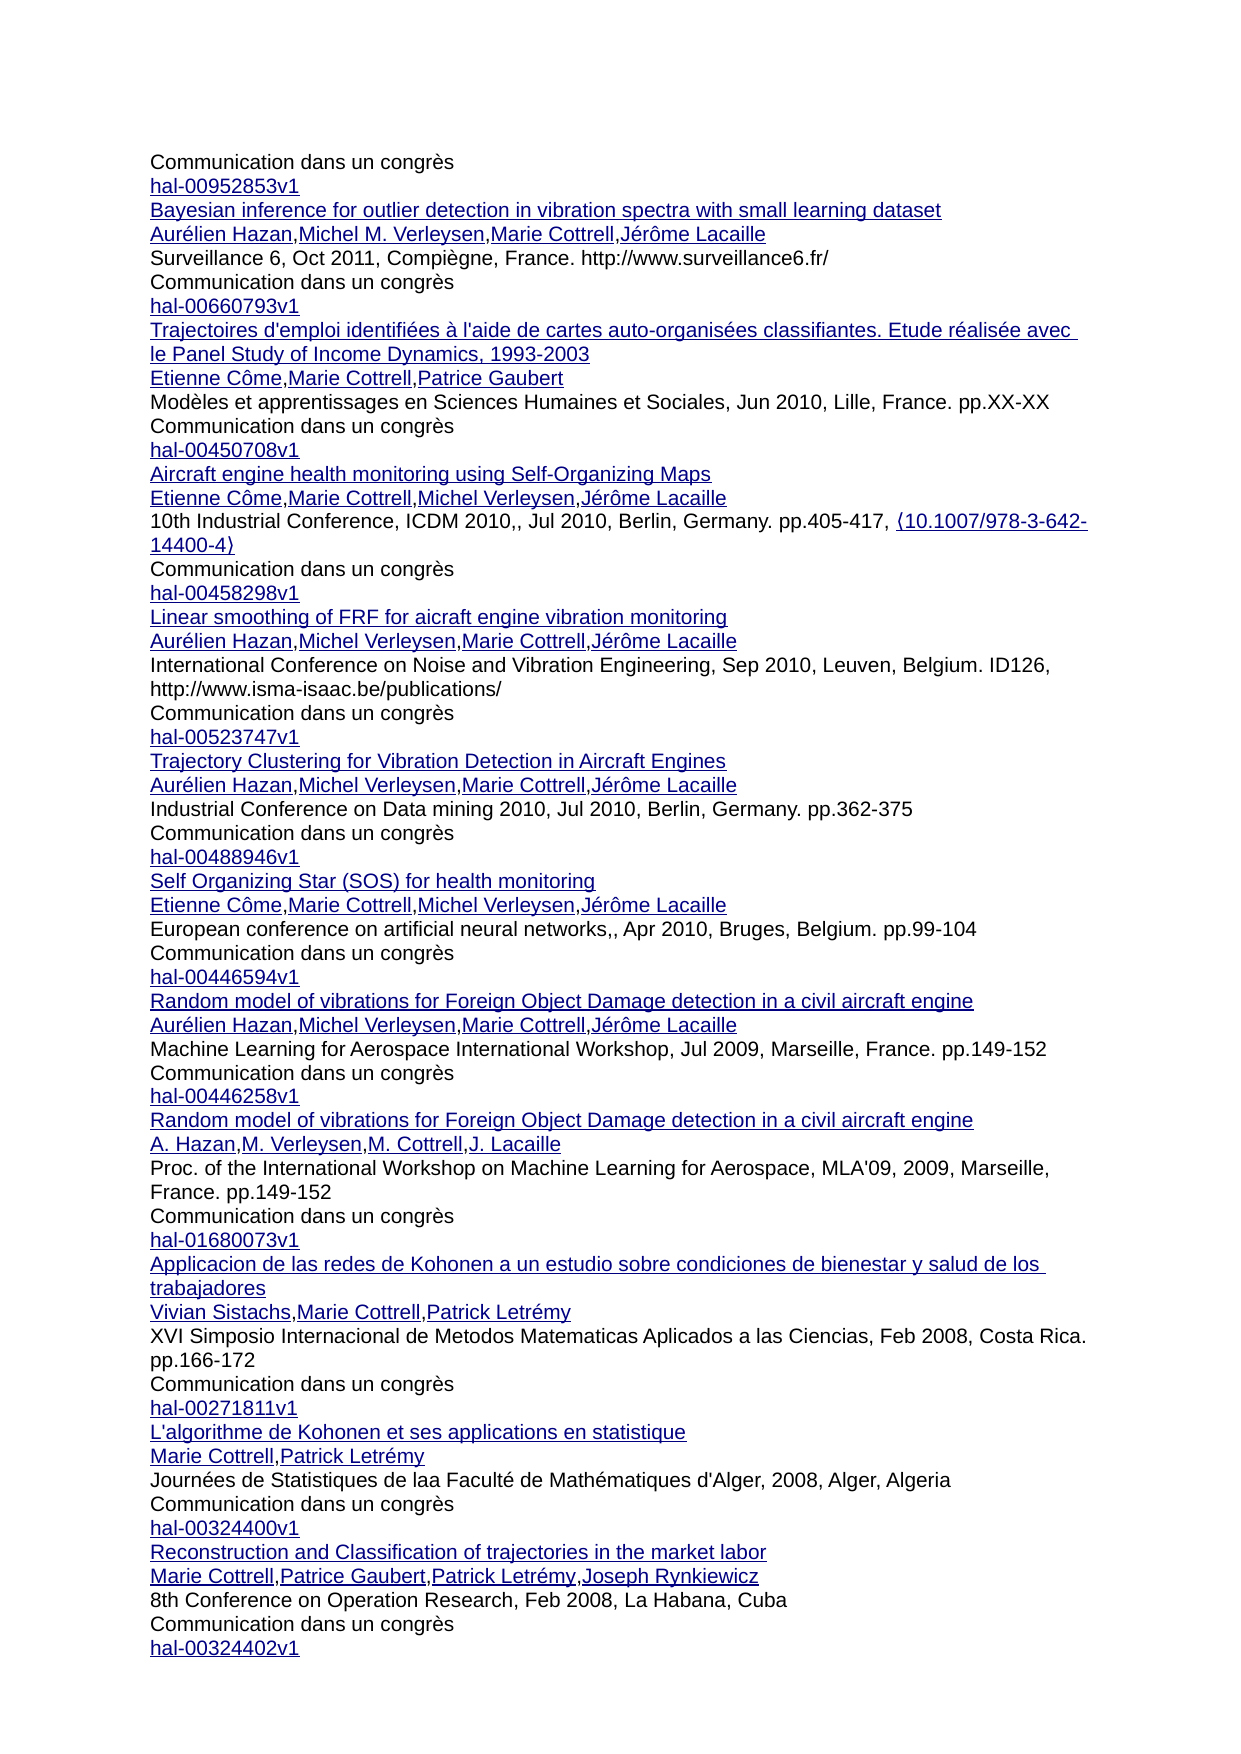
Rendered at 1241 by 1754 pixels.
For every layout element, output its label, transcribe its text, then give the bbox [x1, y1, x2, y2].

table_cell Communication dans un congrès hal-00952853v1 [150, 150, 1090, 198]
table_cell Random model of vibrations for Foreign Object Damage detection in a civil aircraft engine Aurélien Hazan,Michel Verleysen,Marie Cottrell,Jérôme Lacaille Machine Learning for Aerospace International Workshop, Jul 2009, Marseille, France. pp.149-152 Communication dans un congrès hal-00446258v1 [150, 989, 1090, 1108]
table_cell Aircraft engine health monitoring using Self-Organizing Maps Etienne Côme,Marie Cottrell,Michel Verleysen,Jérôme Lacaille 10th Industrial Conference, ICDM 2010,, Jul 2010, Berlin, Germany. pp.405-417, ⟨10.1007/978-3-642-14400-4⟩ Communication dans un congrès hal-00458298v1 [150, 461, 1090, 605]
table_cell L'algorithme de Kohonen et ses applications en statistique Marie Cottrell,Patrick Letrémy Journées de Statistiques de laa Faculté de Mathématiques d'Alger, 2008, Alger, Algeria Communication dans un congrès hal-00324400v1 [150, 1420, 1090, 1539]
table_cell Trajectoires d'emploi identifiées à l'aide de cartes auto-organisées classifiantes. Etude réalisée avec le Panel Study of Income Dynamics, 1993-2003 Etienne Côme,Marie Cottrell,Patrice Gaubert Modèles et apprentissages en Sciences Humaines et Sociales, Jun 2010, Lille, France. pp.XX-XX Communication dans un congrès hal-00450708v1 [150, 318, 1090, 461]
table_cell Applicacion de las redes de Kohonen a un estudio sobre condiciones de bienestar y salud de los trabajadores Vivian Sistachs,Marie Cottrell,Patrick Letrémy XVI Simposio Internacional de Metodos Matematicas Aplicados a las Ciencias, Feb 2008, Costa Rica. pp.166-172 Communication dans un congrès hal-00271811v1 [150, 1252, 1090, 1420]
table_cell Reconstruction and Classification of trajectories in the market labor Marie Cottrell,Patrice Gaubert,Patrick Letrémy,Joseph Rynkiewicz 8th Conference on Operation Research, Feb 2008, La Habana, Cuba Communication dans un congrès hal-00324402v1 [150, 1540, 1090, 1659]
table_cell Random model of vibrations for Foreign Object Damage detection in a civil aircraft engine A. Hazan,M. Verleysen,M. Cottrell,J. Lacaille Proc. of the International Workshop on Machine Learning for Aerospace, MLA'09, 2009, Marseille, France. pp.149-152 Communication dans un congrès hal-01680073v1 [150, 1108, 1090, 1252]
table_cell Bayesian inference for outlier detection in vibration spectra with small learning dataset Aurélien Hazan,Michel M. Verleysen,Marie Cottrell,Jérôme Lacaille Surveillance 6, Oct 2011, Compiègne, France. http://www.surveillance6.fr/ Communication dans un congrès hal-00660793v1 [150, 198, 1090, 318]
table_cell Linear smoothing of FRF for aicraft engine vibration monitoring Aurélien Hazan,Michel Verleysen,Marie Cottrell,Jérôme Lacaille International Conference on Noise and Vibration Engineering, Sep 2010, Leuven, Belgium. ID126, http://www.isma-isaac.be/publications/ Communication dans un congrès hal-00523747v1 [150, 605, 1090, 749]
table_cell Trajectory Clustering for Vibration Detection in Aircraft Engines Aurélien Hazan,Michel Verleysen,Marie Cottrell,Jérôme Lacaille Industrial Conference on Data mining 2010, Jul 2010, Berlin, Germany. pp.362-375 Communication dans un congrès hal-00488946v1 [150, 749, 1090, 869]
table_cell Self Organizing Star (SOS) for health monitoring Etienne Côme,Marie Cottrell,Michel Verleysen,Jérôme Lacaille European conference on artificial neural networks,, Apr 2010, Bruges, Belgium. pp.99-104 Communication dans un congrès hal-00446594v1 [150, 869, 1090, 988]
